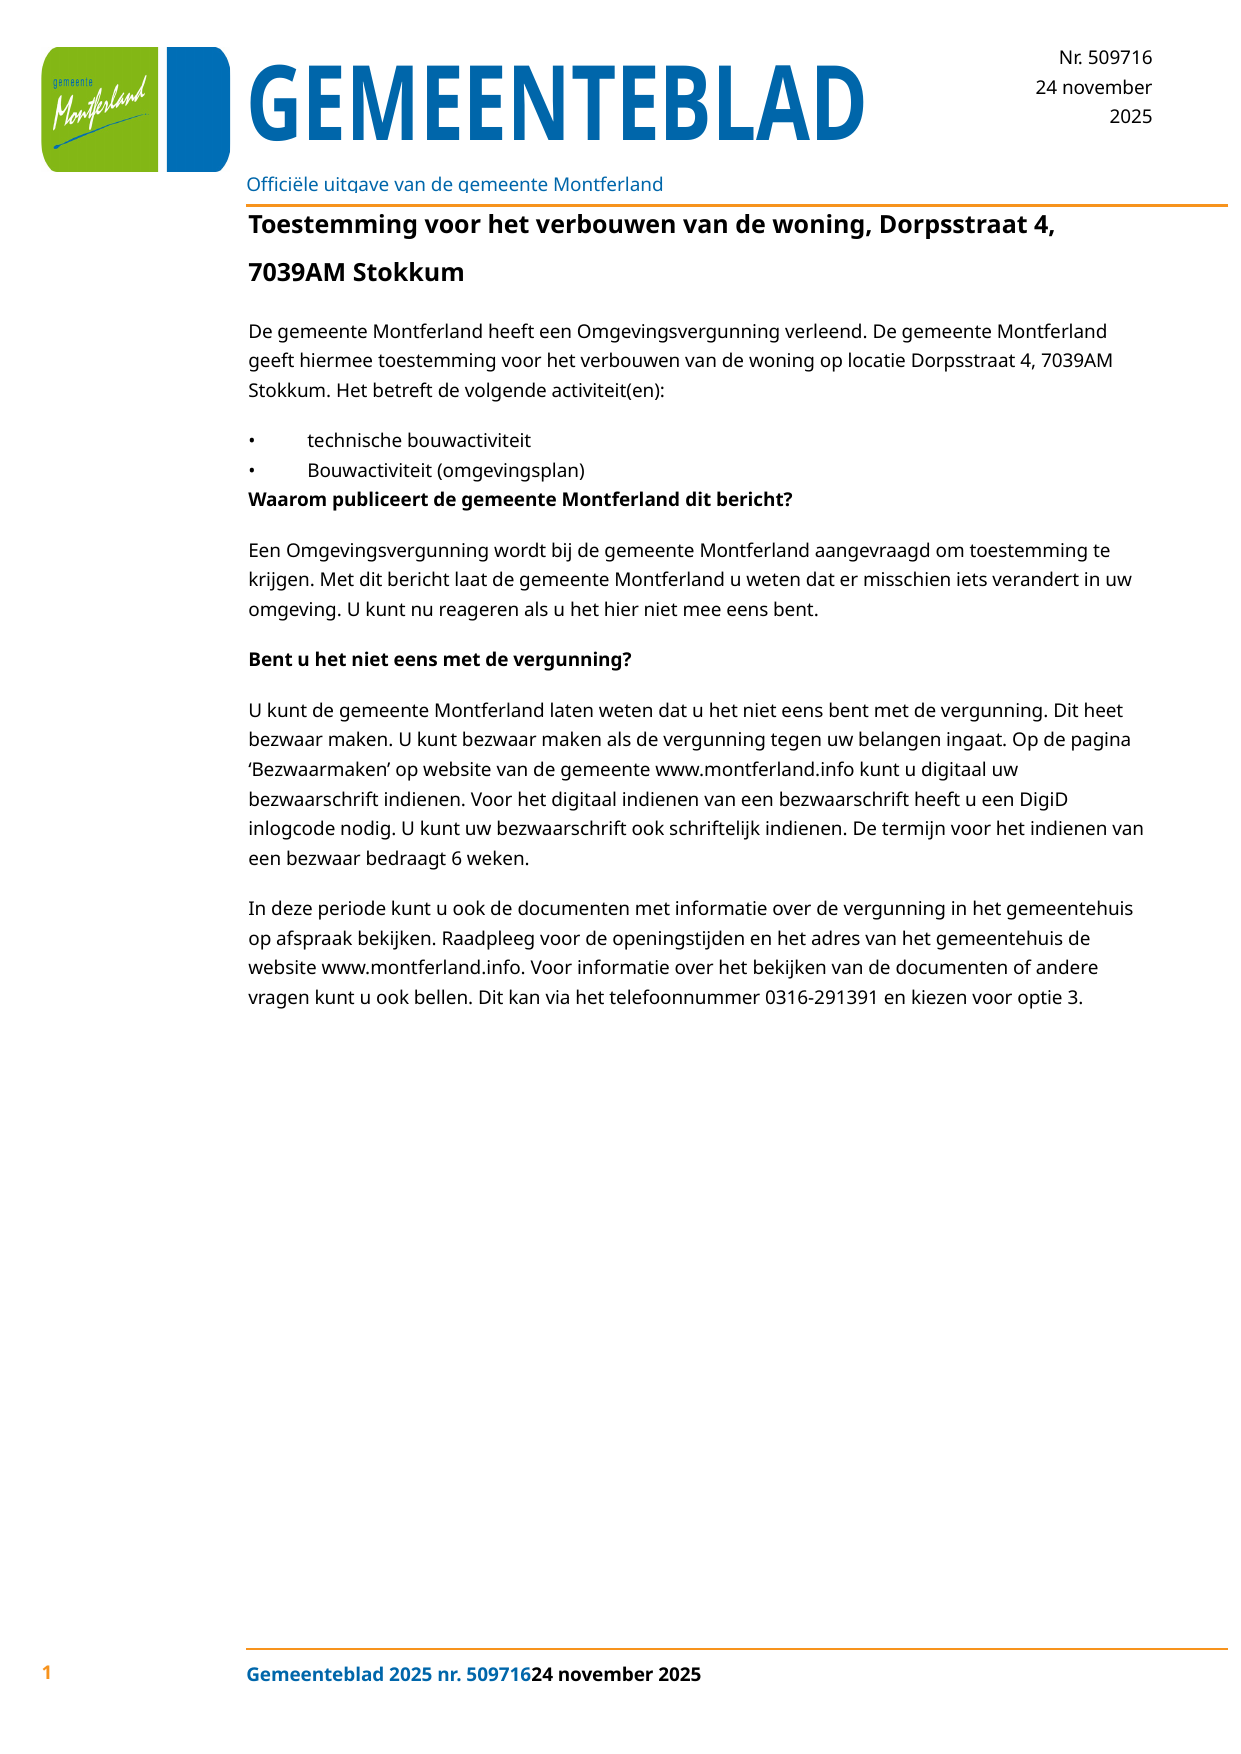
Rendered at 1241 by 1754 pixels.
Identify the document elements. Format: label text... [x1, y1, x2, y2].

text Een Omgevingsvergunning wordt bij de gemeente Montferland aangevraagd om toestemming te krijgen. Met dit bericht laat de gemeente Montferland u weten dat er misschien iets verandert in uw omgeving. U kunt nu reageren als u het hier niet mee eens bent. [248, 537, 1152, 622]
list Bouwactiviteit (omgevingsplan) [248, 457, 1152, 483]
text In deze periode kunt u ook de documenten met informatie over de vergunning in het gemeentehuis op afspraak bekijken. Raadpleeg voor de openingstijden en het adres van het gemeentehuis de website www.montferland.info. Voor informatie over het bekijken van de documenten of andere vragen kunt u ook bellen. Dit kan via het telefoonnummer 0316-291391 en kiezen voor optie 3. [248, 895, 1152, 1010]
text U kunt de gemeente Montferland laten weten dat u het niet eens bent met de vergunning. Dit heet bezwaar maken. U kunt bezwaar maken als de vergunning tegen uw belangen ingaat. Op de pagina ‘Bezwaarmaken’ op website van de gemeente www.montferland.info kunt u digitaal uw bezwaarschrift indienen. Voor het digitaal indienen van een bezwaarschrift heeft u een DigiD inlogcode nodig. U kunt uw bezwaarschrift ook schriftelijk indienen. De termijn voor het indienen van een bezwaar bedraagt 6 weken. [248, 697, 1152, 871]
text Waarom publiceert de gemeente Montferland dit bericht? [248, 487, 1152, 512]
text Bent u het niet eens met de vergunning? [248, 647, 1152, 672]
text Toestemming voor het verbouwen van de woning, Dorpsstraat 4, 7039AM Stokkum [248, 207, 1152, 288]
list technische bouwactiviteit [248, 427, 1152, 453]
text De gemeente Montferland heeft een Omgevingsvergunning verleend. De gemeente Montferland geeft hiermee toestemming voor het verbouwen van de woning op locatie Dorpsstraat 4, 7039AM Stokkum. Het betreft de volgende activiteit(en): [248, 318, 1152, 403]
picture [41, 47, 231, 172]
